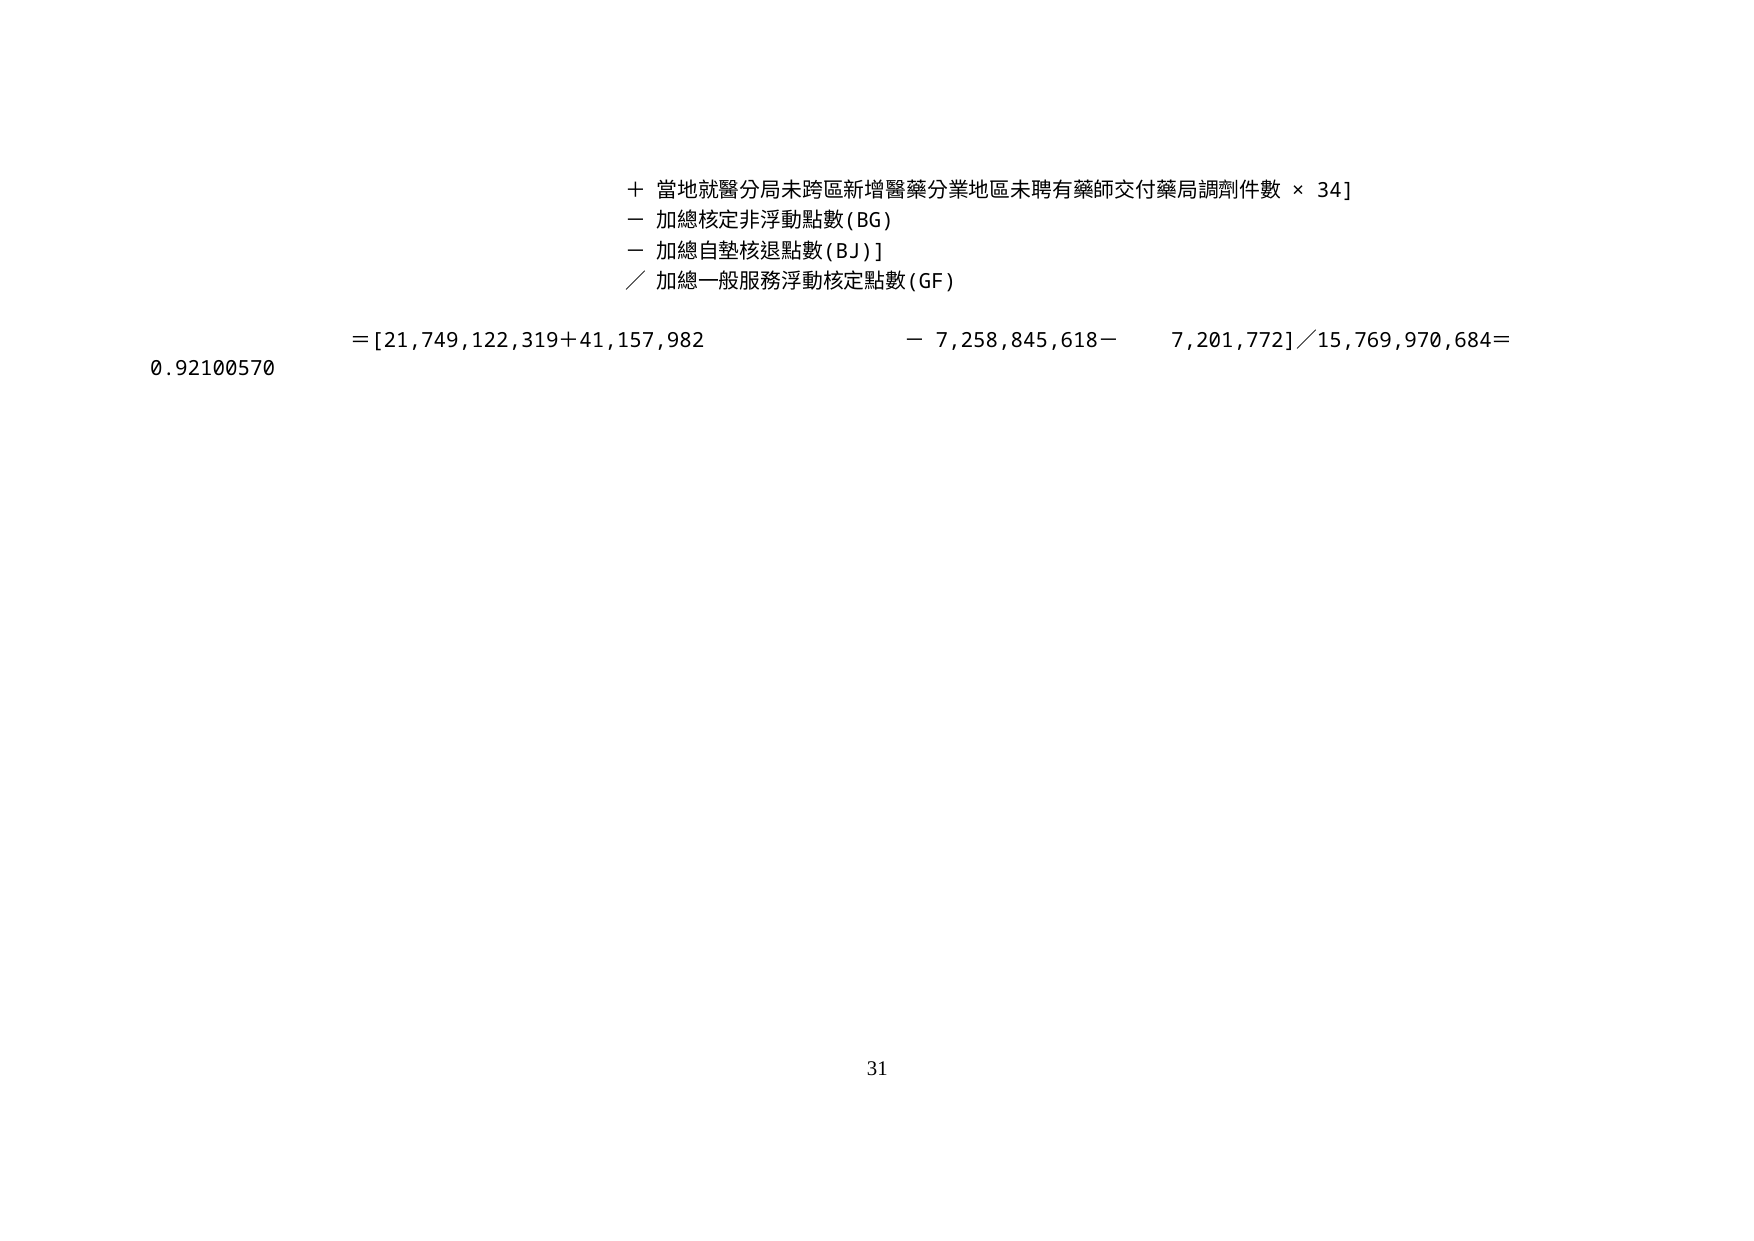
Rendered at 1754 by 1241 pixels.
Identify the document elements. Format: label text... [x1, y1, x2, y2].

text ／ 加總一般服務浮動核定點數(GF) [150, 264, 1604, 294]
text ＋ 當地就醫分局未跨區新增醫藥分業地區未聘有藥師交付藥局調劑件數 × 34] [150, 173, 1604, 203]
text － 加總自墊核退點數(BJ)] [150, 234, 1604, 264]
text ＝[21,749,122,319＋41,157,982 － 7,258,845,618－ 7,201,772]／15,769,970,684＝ 0.92100570 [150, 323, 1604, 382]
text － 加總核定非浮動點數(BG) [150, 203, 1604, 234]
